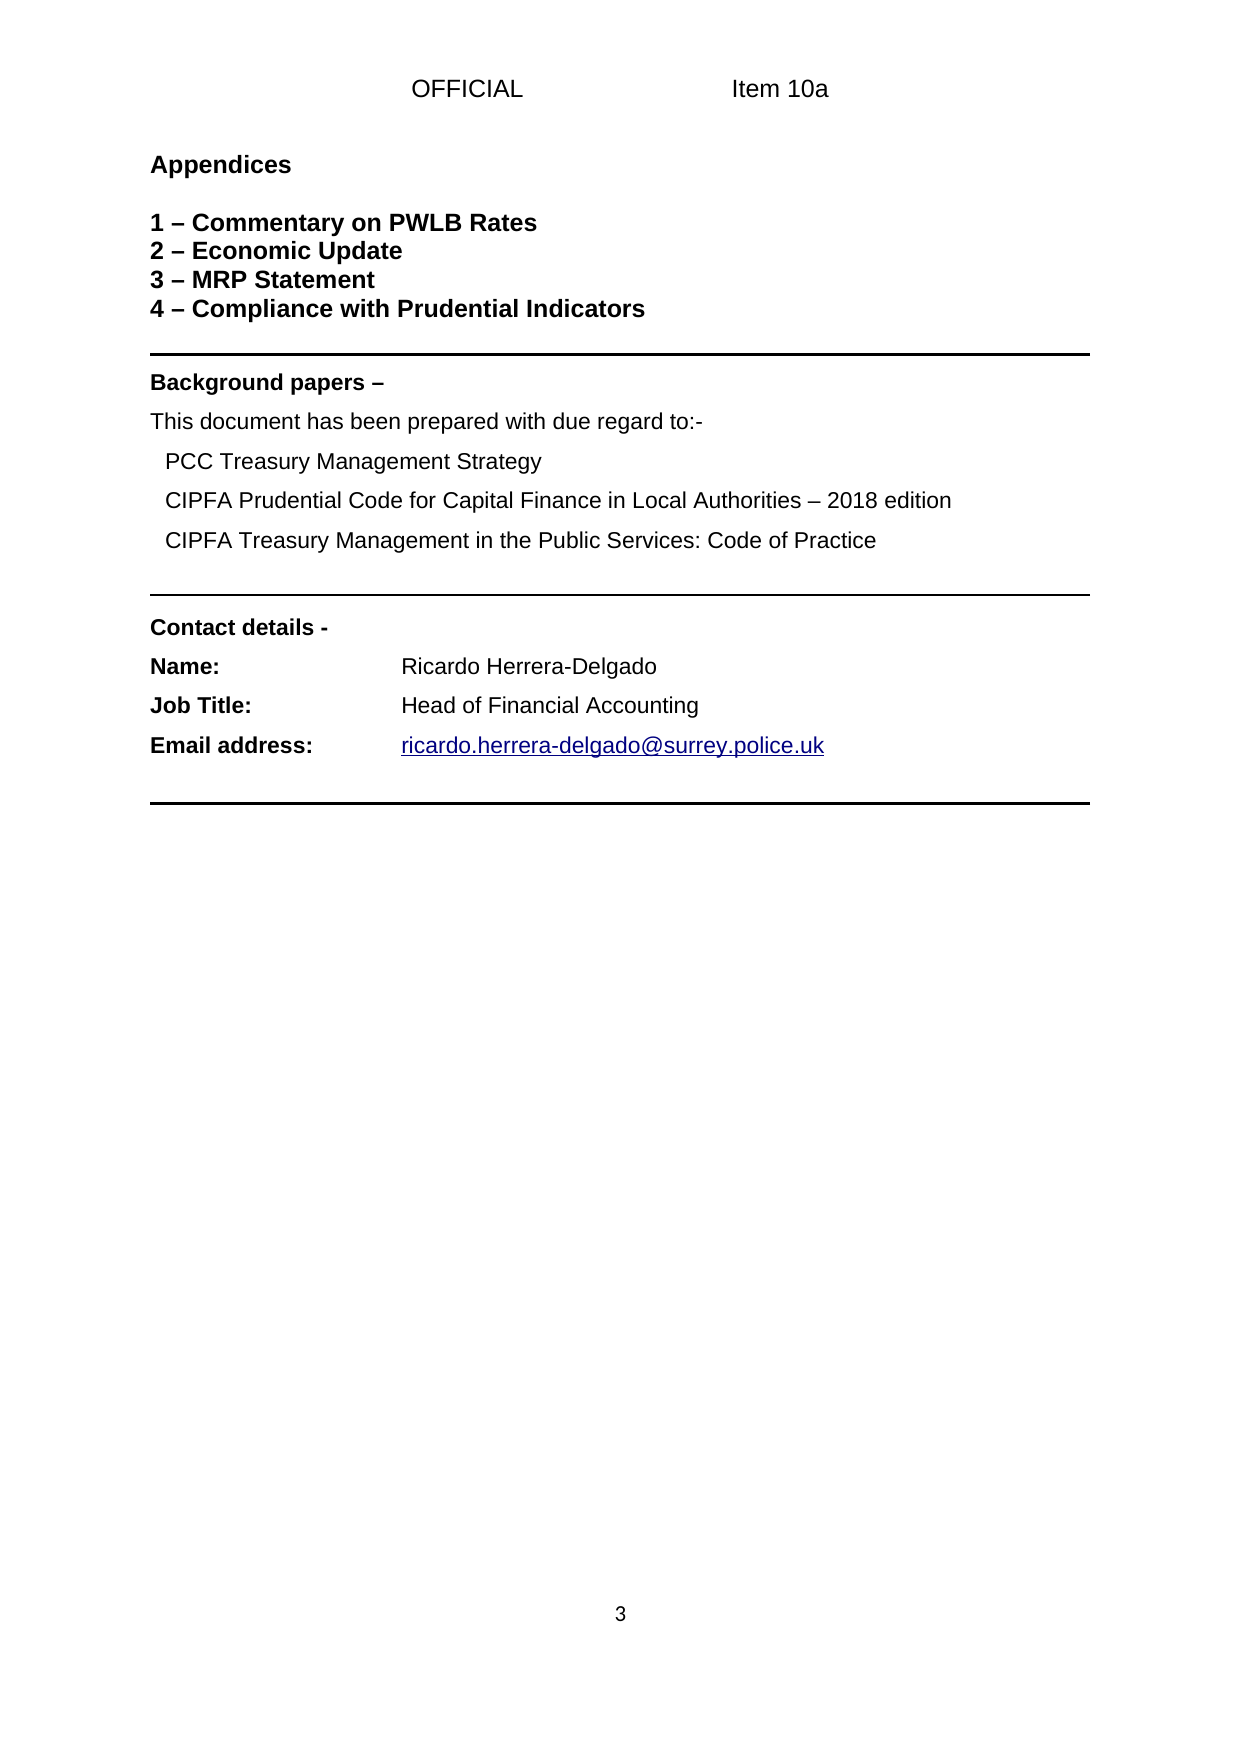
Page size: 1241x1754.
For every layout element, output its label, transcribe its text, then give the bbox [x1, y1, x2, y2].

text Job Title: Head of Financial Accounting [150, 692, 1090, 719]
text Appendices [150, 150, 1090, 179]
text 1 – Commentary on PWLB Rates [150, 207, 1090, 236]
text CIPFA Treasury Management in the Public Services: Code of Practice [165, 527, 1090, 553]
text Background papers – [150, 368, 1090, 395]
text 2 – Economic Update [150, 236, 1090, 265]
text Name: Ricardo Herrera-Delgado [150, 653, 1090, 679]
text Contact details - [150, 613, 1090, 640]
text 4 – Compliance with Prudential Indicators [150, 294, 1090, 322]
text Email address: ricardo.herrera-delgado@surrey.police.uk [150, 732, 1090, 758]
text This document has been prepared with due regard to:- [150, 408, 1090, 434]
text CIPFA Prudential Code for Capital Finance in Local Authorities – 2018 edition [165, 487, 1090, 513]
text PCC Treasury Management Strategy [165, 448, 1090, 474]
text 3 – MRP Statement [150, 265, 1090, 294]
